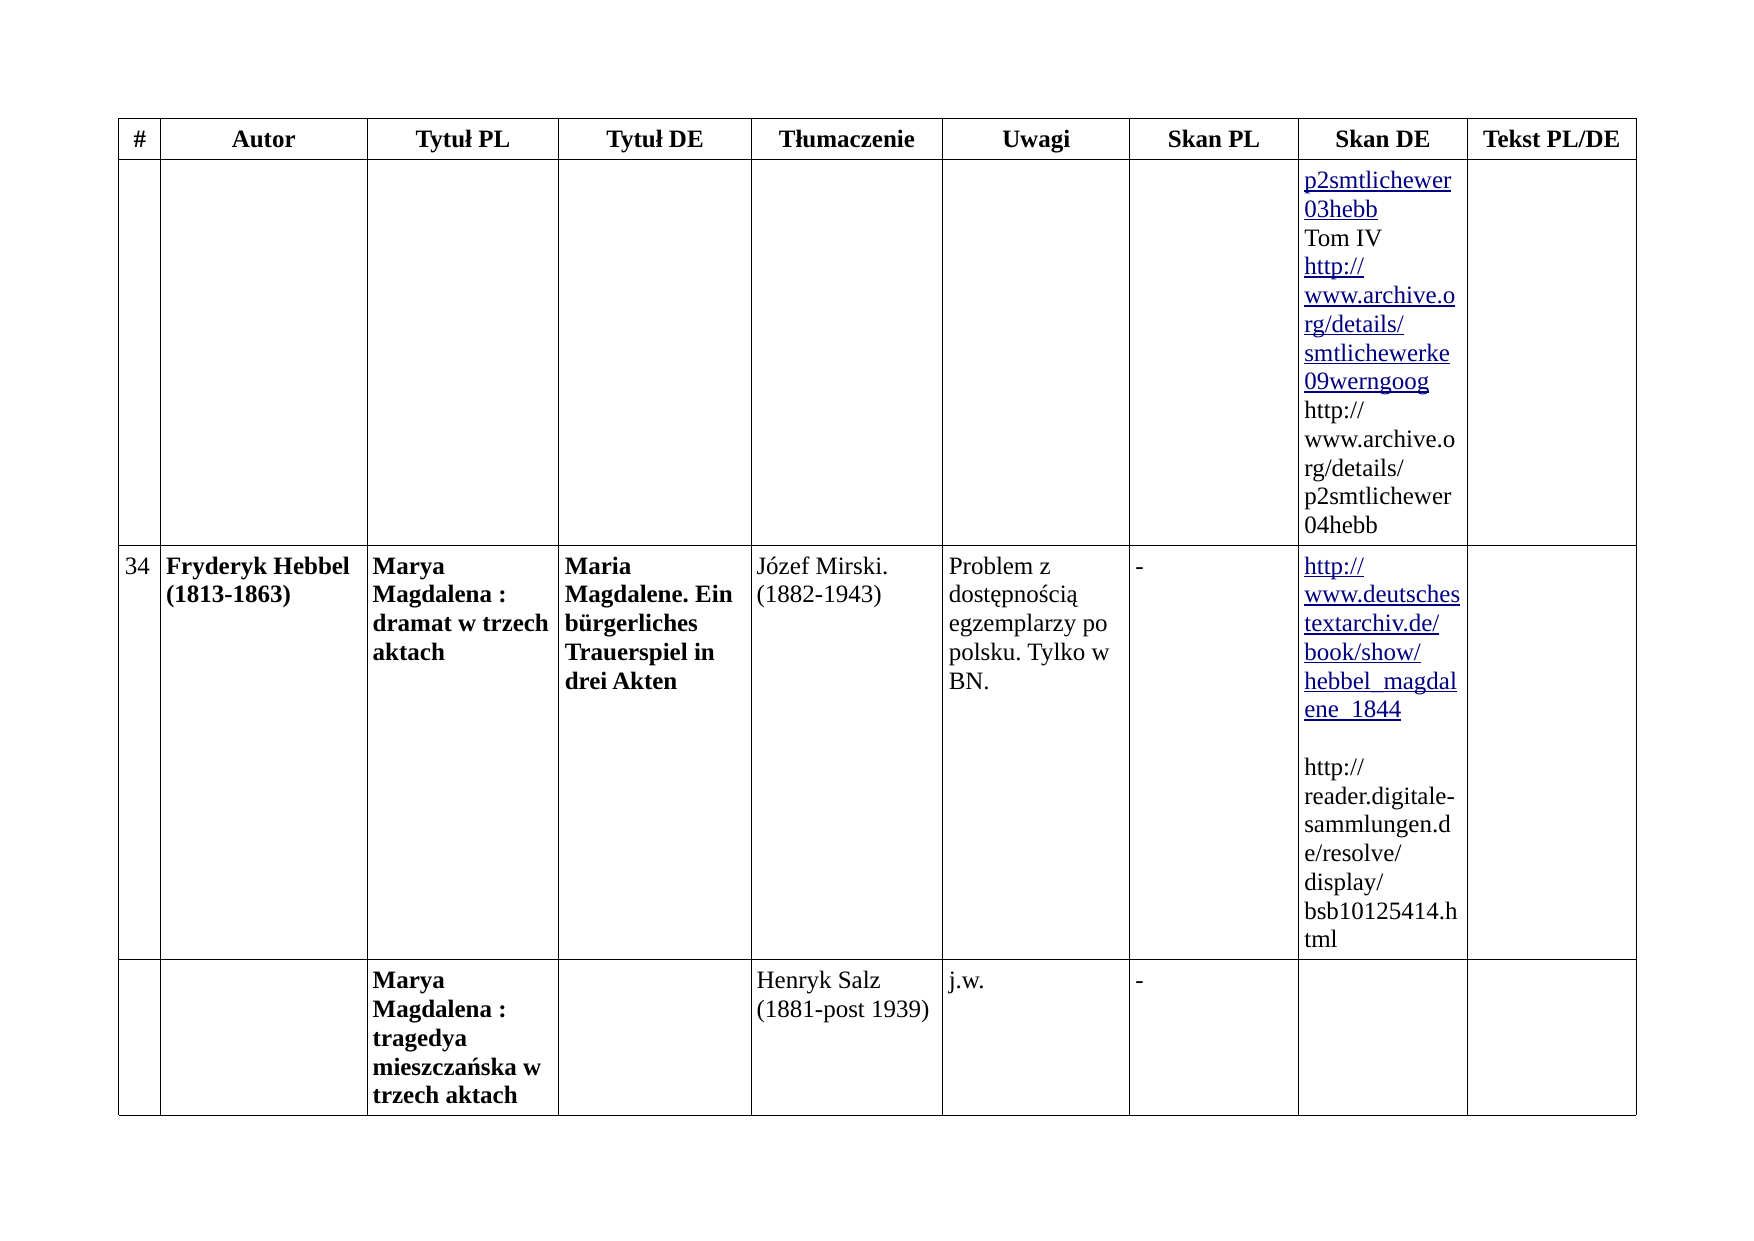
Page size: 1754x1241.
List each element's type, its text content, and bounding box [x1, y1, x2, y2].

table_cell Henryk Salz (1881-post 1939) [752, 960, 942, 1115]
table_cell Fryderyk Hebbel (1813-1863) [161, 546, 367, 959]
table_cell http://www.deutschestextarchiv.de/book/show/hebbel_magdalene_1844 http://reader.digitale-sammlungen.de/resolve/display/bsb10125414.html [1299, 546, 1467, 959]
table_cell [559, 960, 751, 1115]
table_header Tytuł DE [559, 119, 751, 159]
table_cell [1299, 960, 1467, 1115]
table_cell - [1130, 546, 1298, 959]
table_header Uwagi [943, 119, 1129, 159]
table_cell Józef Mirski.(1882-1943) [752, 546, 942, 959]
table_cell Marya Magdalena : tragedya mieszczańska w trzech aktach [368, 960, 558, 1115]
table_cell Maria Magdalene. Ein bürgerliches Trauerspiel in drei Akten [559, 546, 751, 959]
table_cell Problem z dostępnością egzemplarzy po polsku. Tylko w BN. [943, 546, 1129, 959]
table_cell [1468, 546, 1636, 959]
table_cell [943, 160, 1129, 544]
table_cell [1468, 160, 1636, 544]
table_header Tekst PL/DE [1468, 119, 1636, 159]
table_cell [161, 960, 367, 1115]
table_header Skan DE [1299, 119, 1467, 159]
table_cell [752, 160, 942, 544]
table_cell [1130, 160, 1298, 544]
table_header Tłumaczenie [752, 119, 942, 159]
table_cell j.w. [943, 960, 1129, 1115]
table_cell Marya Magdalena : dramat w trzech aktach [368, 546, 558, 959]
table_cell 34 [119, 546, 160, 959]
table_cell [1468, 960, 1636, 1115]
table_cell [119, 960, 160, 1115]
table_cell p2smtlichewer03hebb Tom IV http://www.archive.org/details/smtlichewerke09werngoog http://www.archive.org/details/p2smtlichewer04hebb [1299, 160, 1467, 544]
table_cell [559, 160, 751, 544]
table_header Tytuł PL [368, 119, 558, 159]
table_header Autor [161, 119, 367, 159]
table_cell [119, 160, 160, 544]
table_cell [161, 160, 367, 544]
table_cell - [1130, 960, 1298, 1115]
table_header Skan PL [1130, 119, 1298, 159]
table_cell [368, 160, 558, 544]
table_header # [119, 119, 160, 159]
